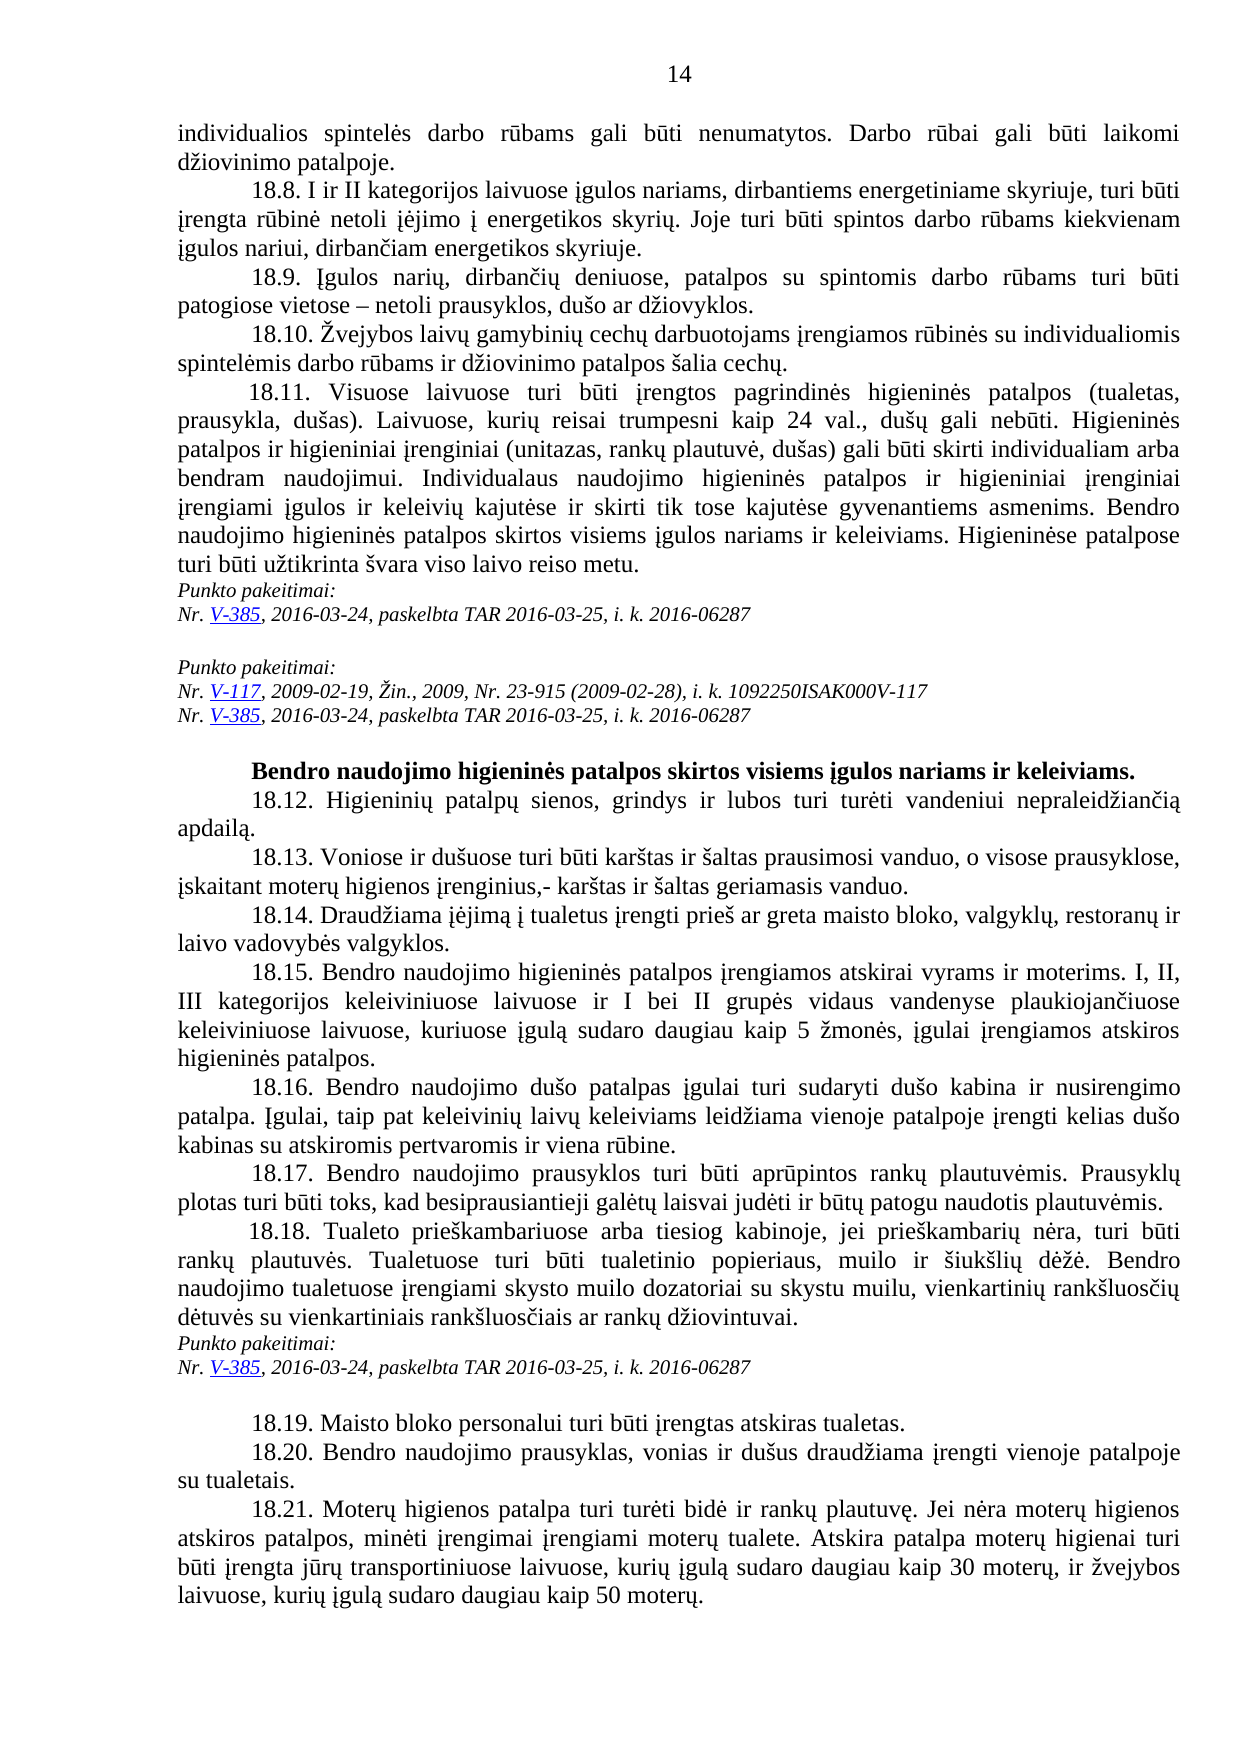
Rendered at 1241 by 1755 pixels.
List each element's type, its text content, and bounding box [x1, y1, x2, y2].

text 18.16. Bendro naudojimo dušo patalpas įgulai turi sudaryti dušo kabina ir nusirengimo patalpa. Įgulai, taip pat keleivinių laivų keleiviams leidžiama vienoje patalpoje įrengti kelias dušo kabinas su atskiromis pertvaromis ir viena rūbine. [177, 1072, 1181, 1158]
text 18.12. Higieninių patalpų sienos, grindys ir lubos turi turėti vandeniui nepraleidžiančią apdailą. [177, 785, 1181, 842]
text 18.17. Bendro naudojimo prausyklos turi būti aprūpintos rankų plautuvėmis. Prausyklų plotas turi būti toks, kad besiprausiantieji galėtų laisvai judėti ir būtų patogu naudotis plautuvėmis. [177, 1158, 1181, 1216]
text 18.21. Moterų higienos patalpa turi turėti bidė ir rankų plautuvę. Jei nėra moterų higienos atskiros patalpos, minėti įrengimai įrengiami moterų tualete. Atskira patalpa moterų higienai turi būti įrengta jūrų transportiniuose laivuose, kurių įgulą sudaro daugiau kaip 30 moterų, ir žvejybos laivuose, kurių įgulą sudaro daugiau kaip 50 moterų. [177, 1494, 1181, 1609]
text 18.20. Bendro naudojimo prausyklas, vonias ir dušus draudžiama įrengti vienoje patalpoje su tualetais. [177, 1437, 1181, 1494]
text 18.11. Visuose laivuose turi būti įrengtos pagrindinės higieninės patalpos (tualetas, prausykla, dušas). Laivuose, kurių reisai trumpesni kaip 24 val., dušų gali nebūti. Higieninės patalpos ir higieniniai įrenginiai (unitazas, rankų plautuvė, dušas) gali būti skirti individualiam arba bendram naudojimui. Individualaus naudojimo higieninės patalpos ir higieniniai įrenginiai įrengiami įgulos ir keleivių kajutėse ir skirti tik tose kajutėse gyvenantiems asmenims. Bendro naudojimo higieninės patalpos skirtos visiems įgulos nariams ir keleiviams. Higieninėse patalpose turi būti užtikrinta švara viso laivo reiso metu. [177, 377, 1181, 578]
text Nr. V-385, 2016-03-24, paskelbta TAR 2016-03-25, i. k. 2016-06287 [177, 602, 1181, 626]
text Punkto pakeitimai: [177, 578, 1181, 602]
text individualios spintelės darbo rūbams gali būti nenumatytos. Darbo rūbai gali būti laikomi džiovinimo patalpoje. [177, 118, 1181, 176]
text Nr. V-385, 2016-03-24, paskelbta TAR 2016-03-25, i. k. 2016-06287 [177, 1355, 1181, 1379]
text Nr. V-385, 2016-03-24, paskelbta TAR 2016-03-25, i. k. 2016-06287 [177, 703, 1181, 727]
text 18.14. Draudžiama įėjimą į tualetus įrengti prieš ar greta maisto bloko, valgyklų, restoranų ir laivo vadovybės valgyklos. [177, 900, 1181, 957]
text Punkto pakeitimai: [177, 1331, 1181, 1355]
text 18.18. Tualeto prieškambariuose arba tiesiog kabinoje, jei prieškambarių nėra, turi būti rankų plautuvės. Tualetuose turi būti tualetinio popieriaus, muilo ir šiukšlių dėžė. Bendro naudojimo tualetuose įrengiami skysto muilo dozatoriai su skystu muilu, vienkartinių rankšluosčių dėtuvės su vienkartiniais rankšluosčiais ar rankų džiovintuvai. [177, 1216, 1181, 1331]
text 18.19. Maisto bloko personalui turi būti įrengtas atskiras tualetas. [177, 1408, 1181, 1437]
text 18.9. Įgulos narių, dirbančių deniuose, patalpos su spintomis darbo rūbams turi būti patogiose vietose – netoli prausyklos, dušo ar džiovyklos. [177, 262, 1181, 319]
text Punkto pakeitimai: [177, 655, 1181, 679]
text 18.15. Bendro naudojimo higieninės patalpos įrengiamos atskirai vyrams ir moterims. I, II, III kategorijos keleiviniuose laivuose ir I bei II grupės vidaus vandenyse plaukiojančiuose keleiviniuose laivuose, kuriuose įgulą sudaro daugiau kaip 5 žmonės, įgulai įrengiamos atskiros higieninės patalpos. [177, 957, 1181, 1072]
text 18.10. Žvejybos laivų gamybinių cechų darbuotojams įrengiamos rūbinės su individualiomis spintelėmis darbo rūbams ir džiovinimo patalpos šalia cechų. [177, 319, 1181, 377]
text 18.13. Voniose ir dušuose turi būti karštas ir šaltas prausimosi vanduo, o visose prausyklose, įskaitant moterų higienos įrenginius,- karštas ir šaltas geriamasis vanduo. [177, 842, 1181, 900]
text Nr. V-117, 2009-02-19, Žin., 2009, Nr. 23-915 (2009-02-28), i. k. 1092250ISAK000V-117 [177, 679, 1181, 703]
text 18.8. I ir II kategorijos laivuose įgulos nariams, dirbantiems energetiniame skyriuje, turi būti įrengta rūbinė netoli įėjimo į energetikos skyrių. Joje turi būti spintos darbo rūbams kiekvienam įgulos nariui, dirbančiam energetikos skyriuje. [177, 176, 1181, 262]
text Bendro naudojimo higieninės patalpos skirtos visiems įgulos nariams ir keleiviams. [177, 756, 1181, 785]
